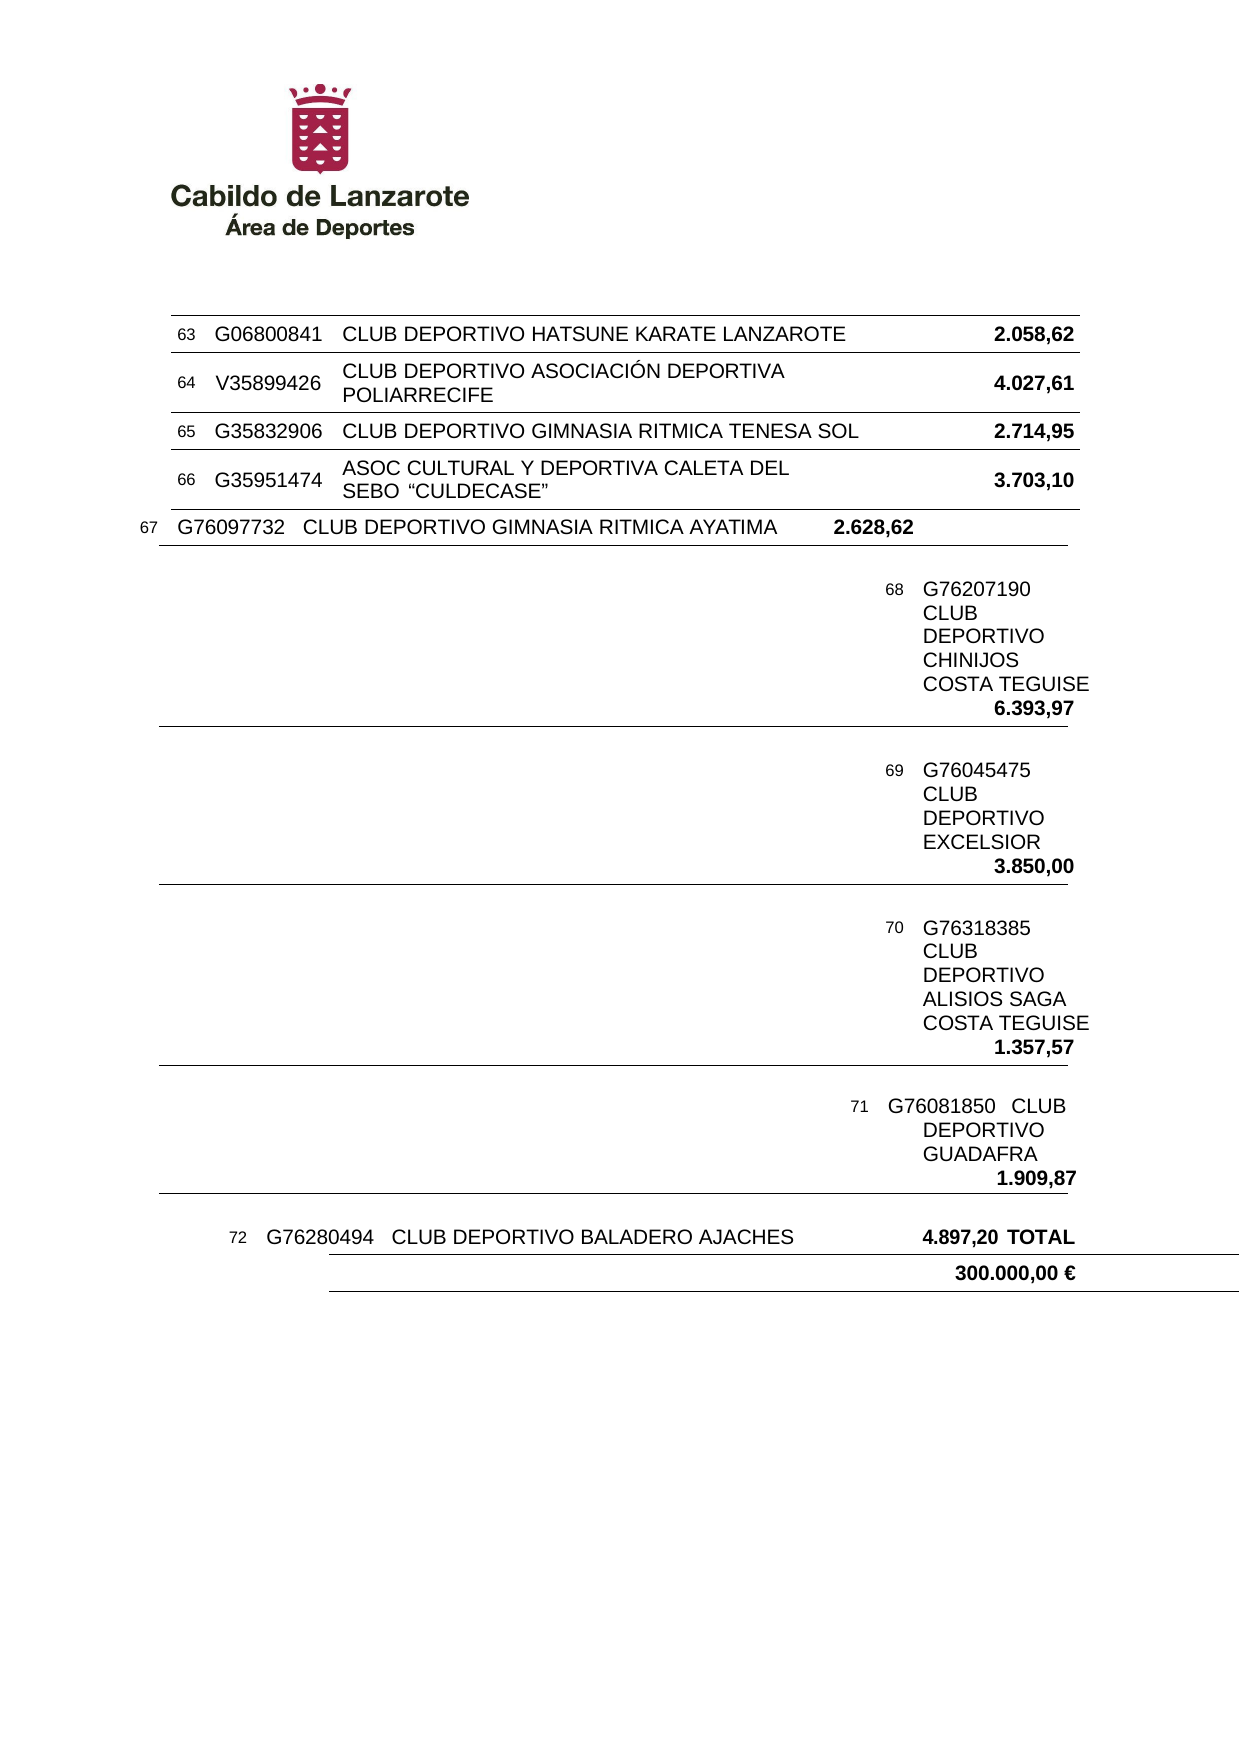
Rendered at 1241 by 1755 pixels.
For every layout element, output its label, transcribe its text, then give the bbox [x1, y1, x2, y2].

table_header CLUB DEPORTIVO HATSUNE KARATE LANZAROTE [333, 316, 921, 352]
table_cell V35899426 [205, 353, 333, 412]
table_cell 64 [171, 353, 205, 412]
list G76045475 CLUB DEPORTIVO EXCELSIOR 3.850,00 [885, 758, 1093, 878]
table_cell G35832906 [205, 413, 333, 449]
table_cell 66 [171, 450, 205, 509]
list G76081850 CLUB DEPORTIVO GUADAFRA 1.909,87 [850, 1094, 1093, 1190]
table_cell CLUB DEPORTIVO GIMNASIA RITMICA TENESA SOL [333, 413, 921, 449]
table_cell 4.027,61 [921, 353, 1080, 412]
list G76097732 CLUB DEPORTIVO GIMNASIA RITMICA AYATIMA 2.628,62 [139, 515, 1093, 539]
table_cell ASOC CULTURAL Y DEPORTIVA CALETA DEL SEBO “CULDECASE” [333, 450, 921, 509]
table_cell CLUB DEPORTIVO ASOCIACIÓN DEPORTIVA POLIARRECIFE [333, 353, 921, 412]
table_header 2.058,62 [921, 316, 1080, 352]
list G76207190 CLUB DEPORTIVO CHINIJOS COSTA TEGUISE 6.393,97 [885, 576, 1093, 720]
table_cell G35951474 [205, 450, 333, 509]
table_header 63 [171, 316, 205, 352]
table_cell 3.703,10 [921, 450, 1080, 509]
list G76280494 CLUB DEPORTIVO BALADERO AJACHES 4.897,20 TOTAL 300.000,00 € [139, 1224, 1076, 1285]
list G76318385 CLUB DEPORTIVO ALISIOS SAGA COSTA TEGUISE 1.357,57 [885, 915, 1093, 1059]
table_cell 65 [171, 413, 205, 449]
table_header G06800841 [205, 316, 333, 352]
table_cell 2.714,95 [921, 413, 1080, 449]
